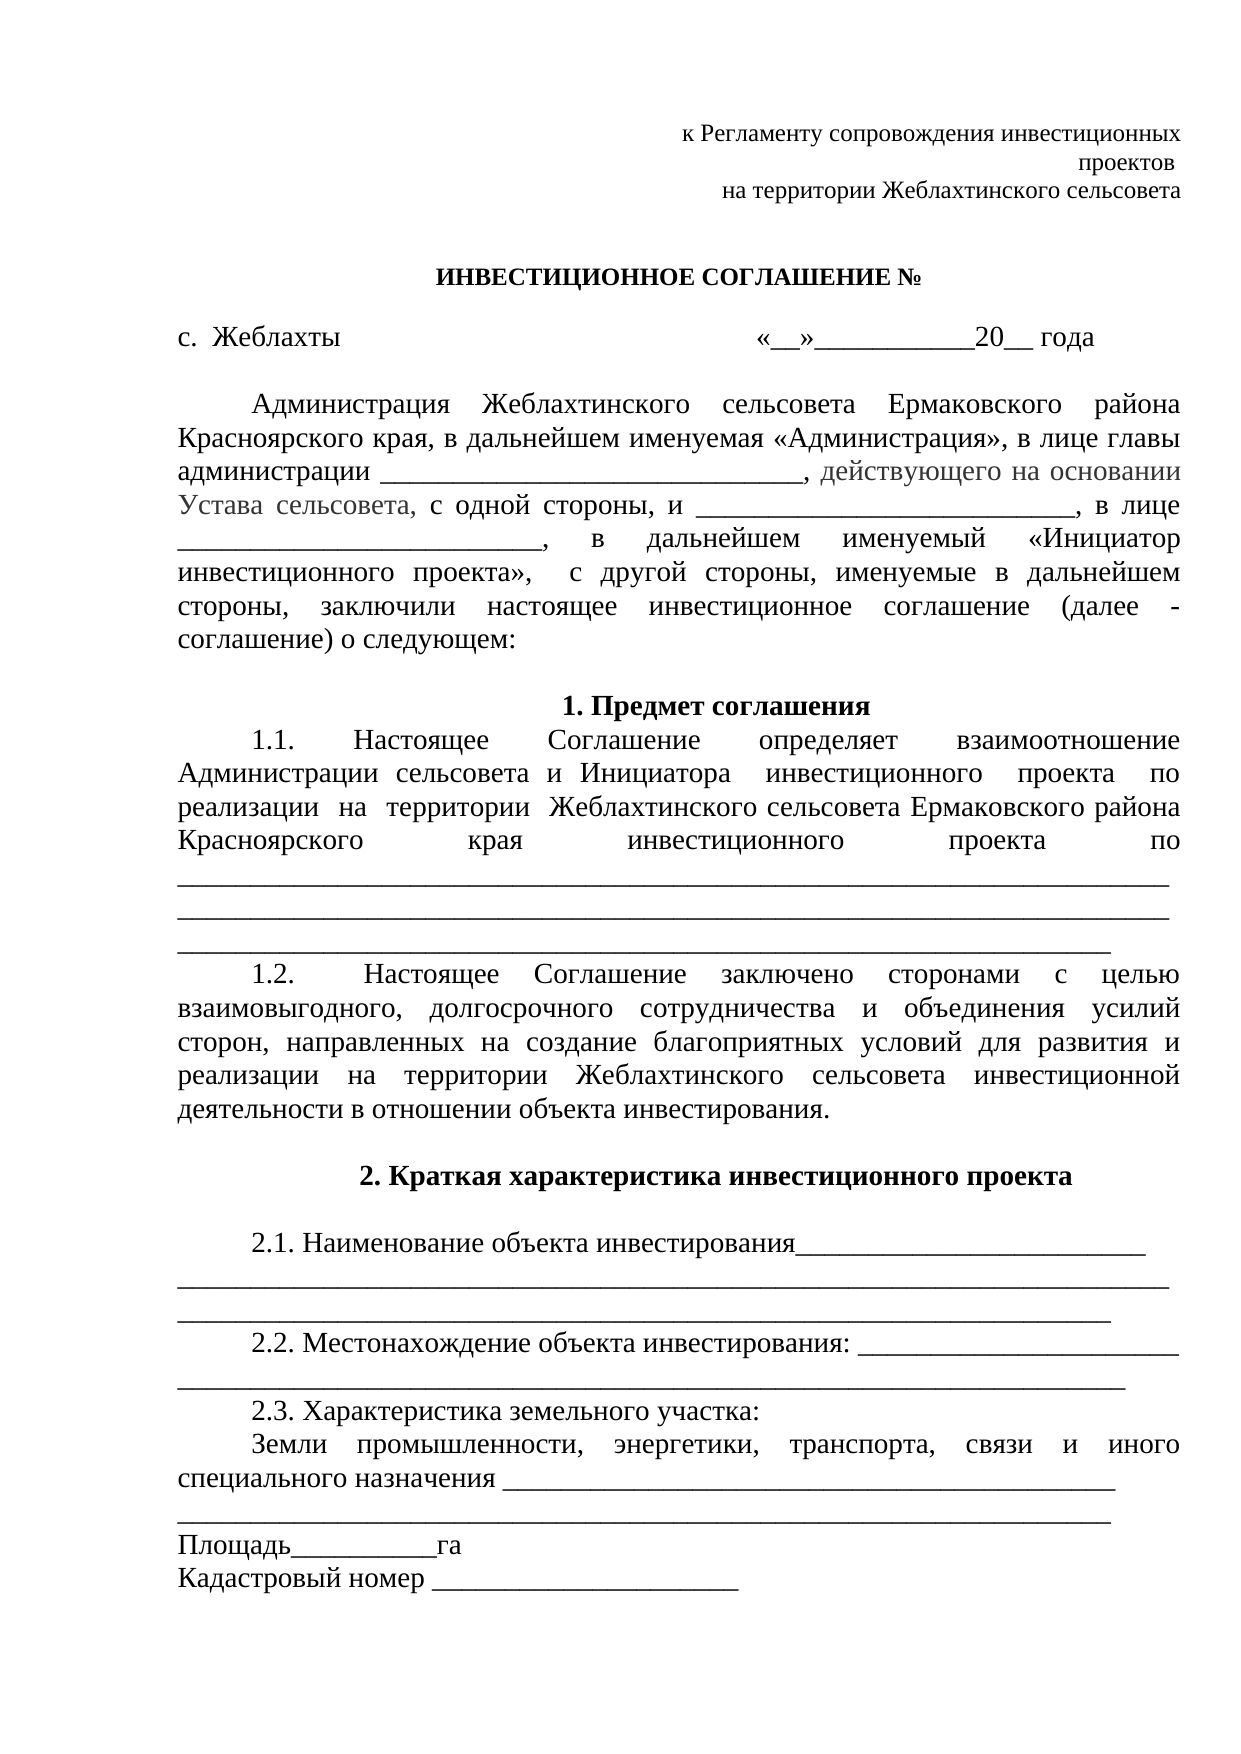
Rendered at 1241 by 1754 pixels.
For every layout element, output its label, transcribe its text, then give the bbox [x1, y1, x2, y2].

text Площадь__________га [177, 1527, 1181, 1560]
text 1.2. Настоящее Соглашение заключено сторонами с целью взаимовыгодного, долгосрочного сотрудничества и объединения усилий сторон, направленных на создание благоприятных условий для развития и реализации на территории Жеблахтинского сельсовета инвестиционной деятельности в отношении объекта инвестирования. [177, 957, 1181, 1124]
text с. Жеблахты «__»___________20__ года [177, 319, 1181, 353]
text 2.3. Характеристика земельного участка: [177, 1393, 1181, 1426]
text проектов [177, 147, 1181, 176]
text 2.1. Наименование объекта инвестирования________________________ [177, 1225, 1181, 1258]
text _________________________________________________________________ [177, 1359, 1181, 1393]
text к Регламенту сопровождения инвестиционных [177, 118, 1181, 147]
text 1. Предмет соглашения [177, 688, 1181, 722]
text Кадастровый номер _____________________ [177, 1560, 1181, 1594]
text на территории Жеблахтинского сельсовета [177, 176, 1181, 204]
text ____________________________________________________________________________________________________________________________________ [177, 1258, 1181, 1326]
text 1.1. Настоящее Соглашение определяет взаимоотношение Администрации сельсовета и Инициатора инвестиционного проекта по реализации на территории Жеблахтинского сельсовета Ермаковского района Красноярского края инвестиционного проекта по ________________________________________________________________________________________________________________________________________________________________________________________________________ [177, 722, 1181, 957]
text Администрация Жеблахтинского сельсовета Ермаковского района Красноярского края, в дальнейшем именуемая «Администрация», в лице главы администрации _____________________________, действующего на основании Устава сельсовета, с одной стороны, и __________________________, в лице _________________________, в дальнейшем именуемый «Инициатор инвестиционного проекта», с другой стороны, именуемые в дальнейшем стороны, заключили настоящее инвестиционное соглашение (далее - соглашение) о следующем: [177, 386, 1181, 655]
text ИНВЕСТИЦИОННОЕ СОГЛАШЕНИЕ № [177, 262, 1181, 291]
text ________________________________________________________________ [177, 1493, 1181, 1527]
text 2. Краткая характеристика инвестиционного проекта [177, 1158, 1181, 1191]
text Земли промышленности, энергетики, транспорта, связи и иного специального назначения __________________________________________ [177, 1426, 1181, 1493]
text 2.2. Местонахождение объекта инвестирования: ______________________ [177, 1326, 1181, 1359]
